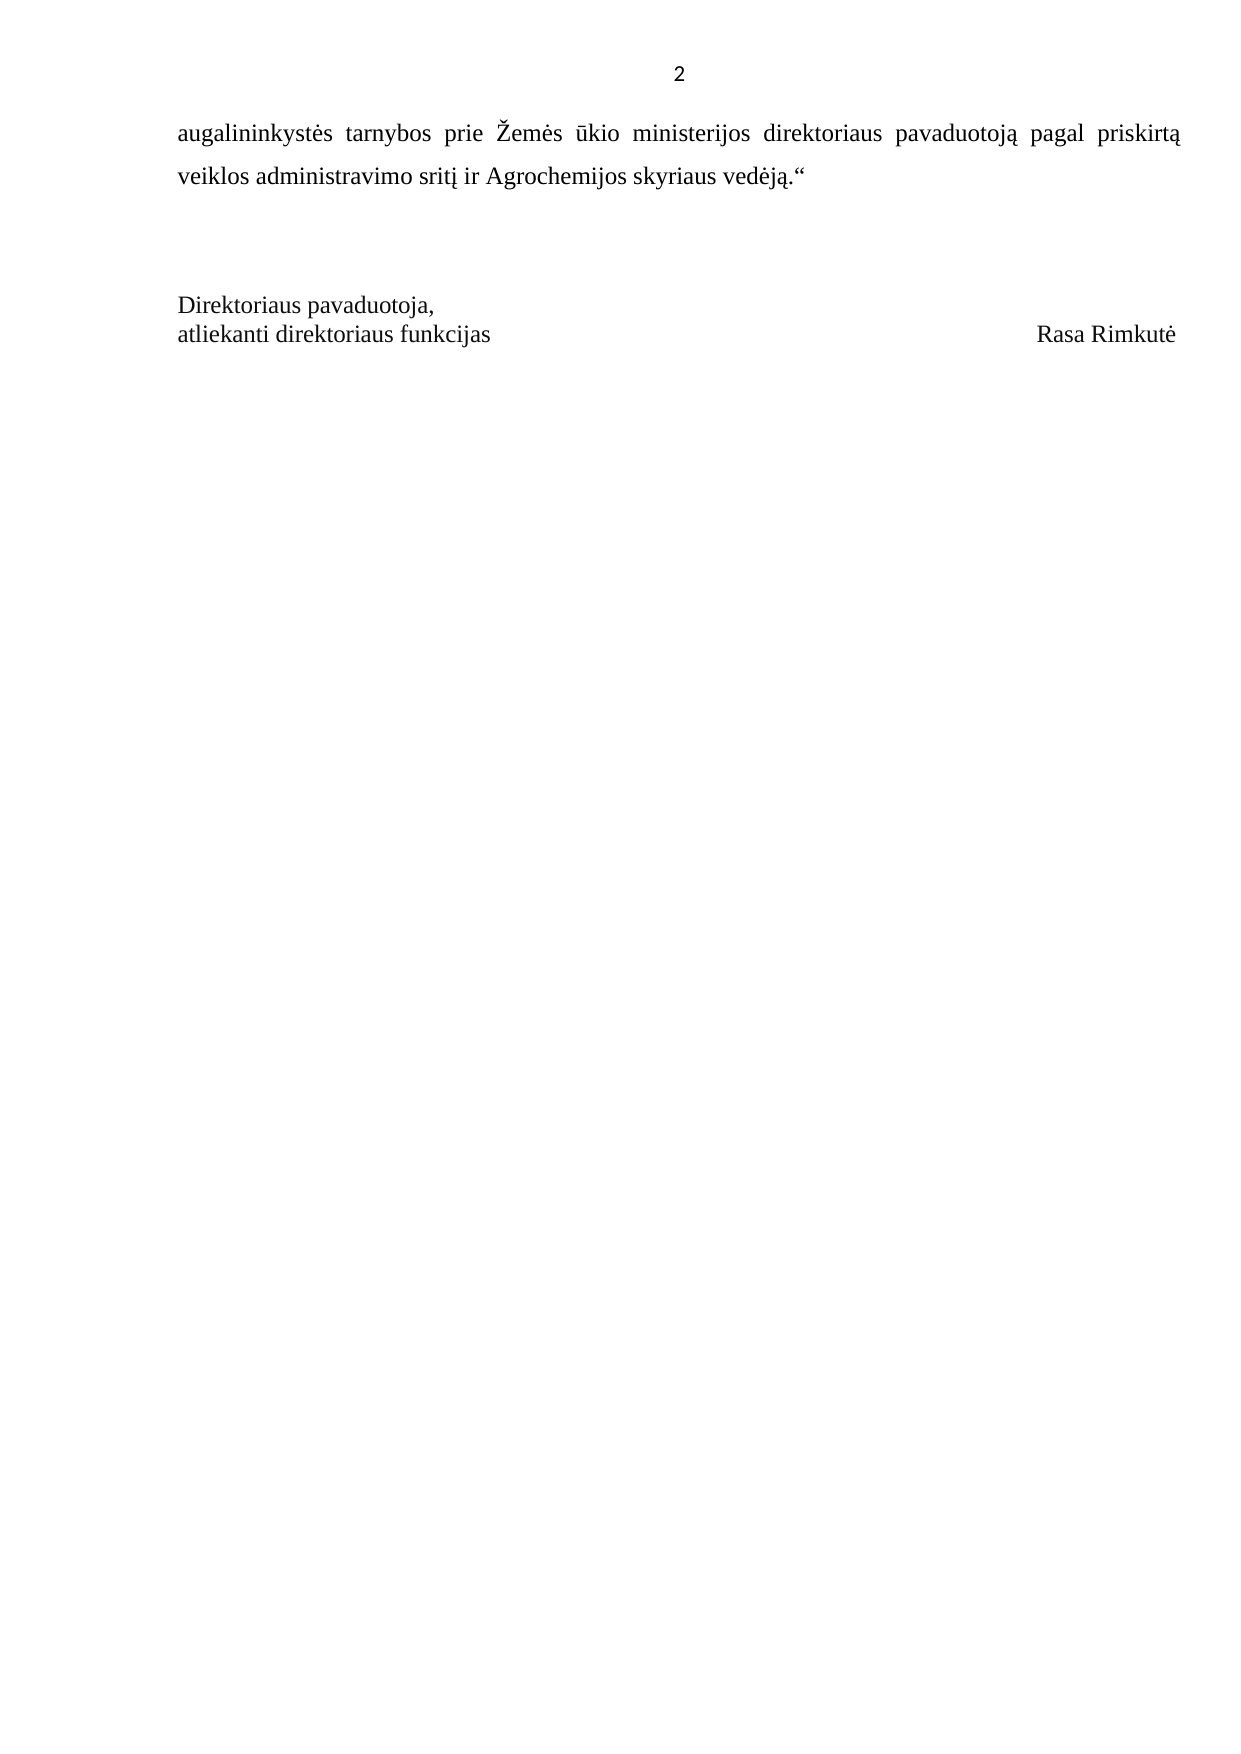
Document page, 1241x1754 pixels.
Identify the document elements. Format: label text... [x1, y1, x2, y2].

text augalininkystės tarnybos prie Žemės ūkio ministerijos direktoriaus pavaduotoją pagal priskirtą veiklos administravimo sritį ir Agrochemijos skyriaus vedėją.“ [177, 118, 1181, 190]
text Direktoriaus pavaduotoja, [177, 291, 1181, 319]
text atliekanti direktoriaus funkcijas Rasa Rimkutė [177, 319, 1181, 348]
